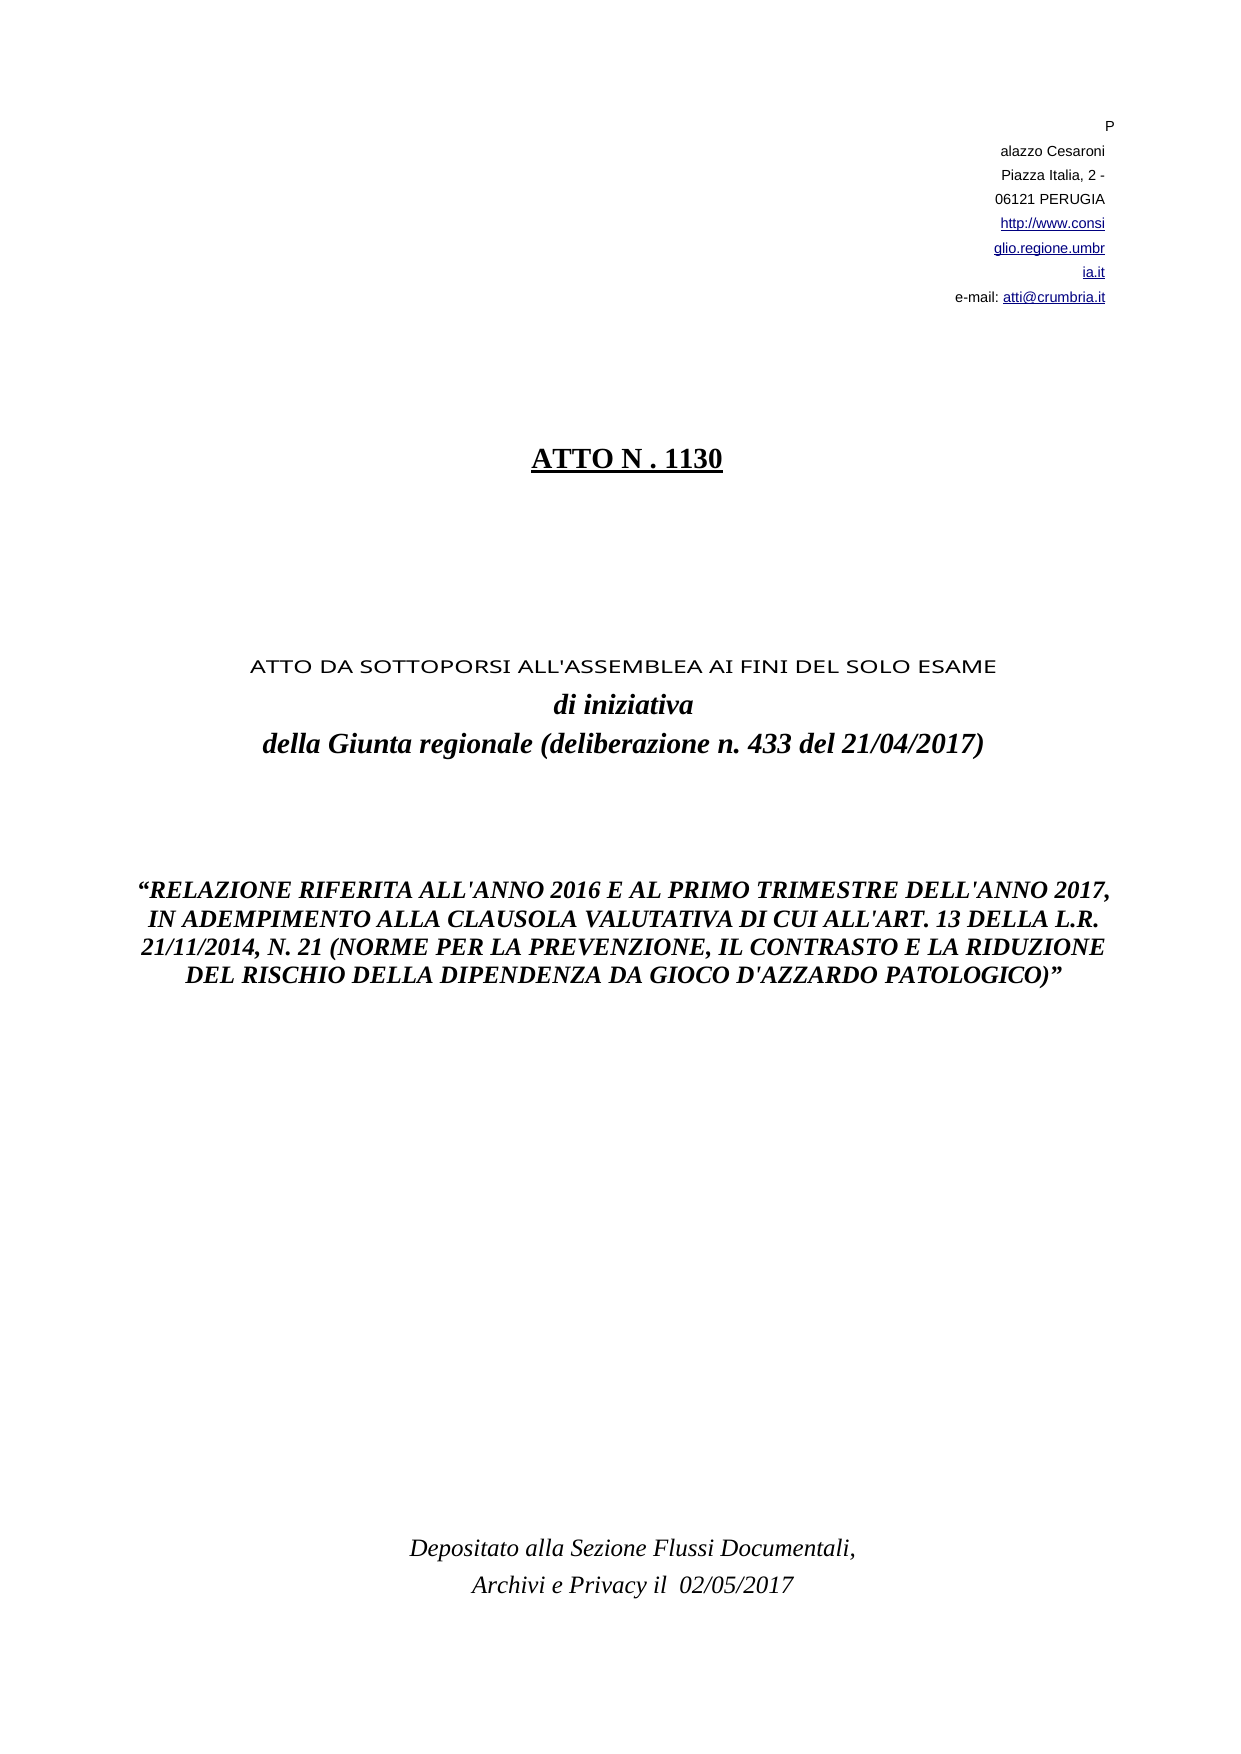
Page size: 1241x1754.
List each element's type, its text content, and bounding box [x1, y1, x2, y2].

text “RELAZIONE RIFERITA ALL'ANNO 2016 E AL PRIMO TRIMESTRE DELL'ANNO 2017, IN ADEMPIMENTO ALLA CLAUSOLA VALUTATIVA DI CUI ALL'ART. 13 DELLA L.R. 21/11/2014, N. 21 (NORME PER LA PREVENZIONE, IL CONTRASTO E LA RIDUZIONE DEL RISCHIO DELLA DIPENDENZA DA GIOCO D'AZZARDO PATOLOGICO)” [136, 876, 1114, 989]
text ATTO DA SOTTOPORSI ALL'ASSEMBLEA AI FINI DEL SOLO ESAME [134, 655, 1114, 679]
text di iniziativa [136, 687, 1114, 721]
text Palazzo Cesaroni Piazza Italia, 2 - 06121 PERUGIA http://www.consiglio.regione.umbria.it [993, 118, 1105, 281]
text Depositato alla Sezione Flussi Documentali, Archivi e Privacy il 02/05/2017 [383, 1533, 884, 1598]
text della Giunta regionale (deliberazione n. 433 del 21/04/2017) [136, 726, 1114, 759]
text ATTO N . 1130 [136, 441, 1117, 474]
text e-mail: atti@crumbria.it [118, 289, 1105, 305]
